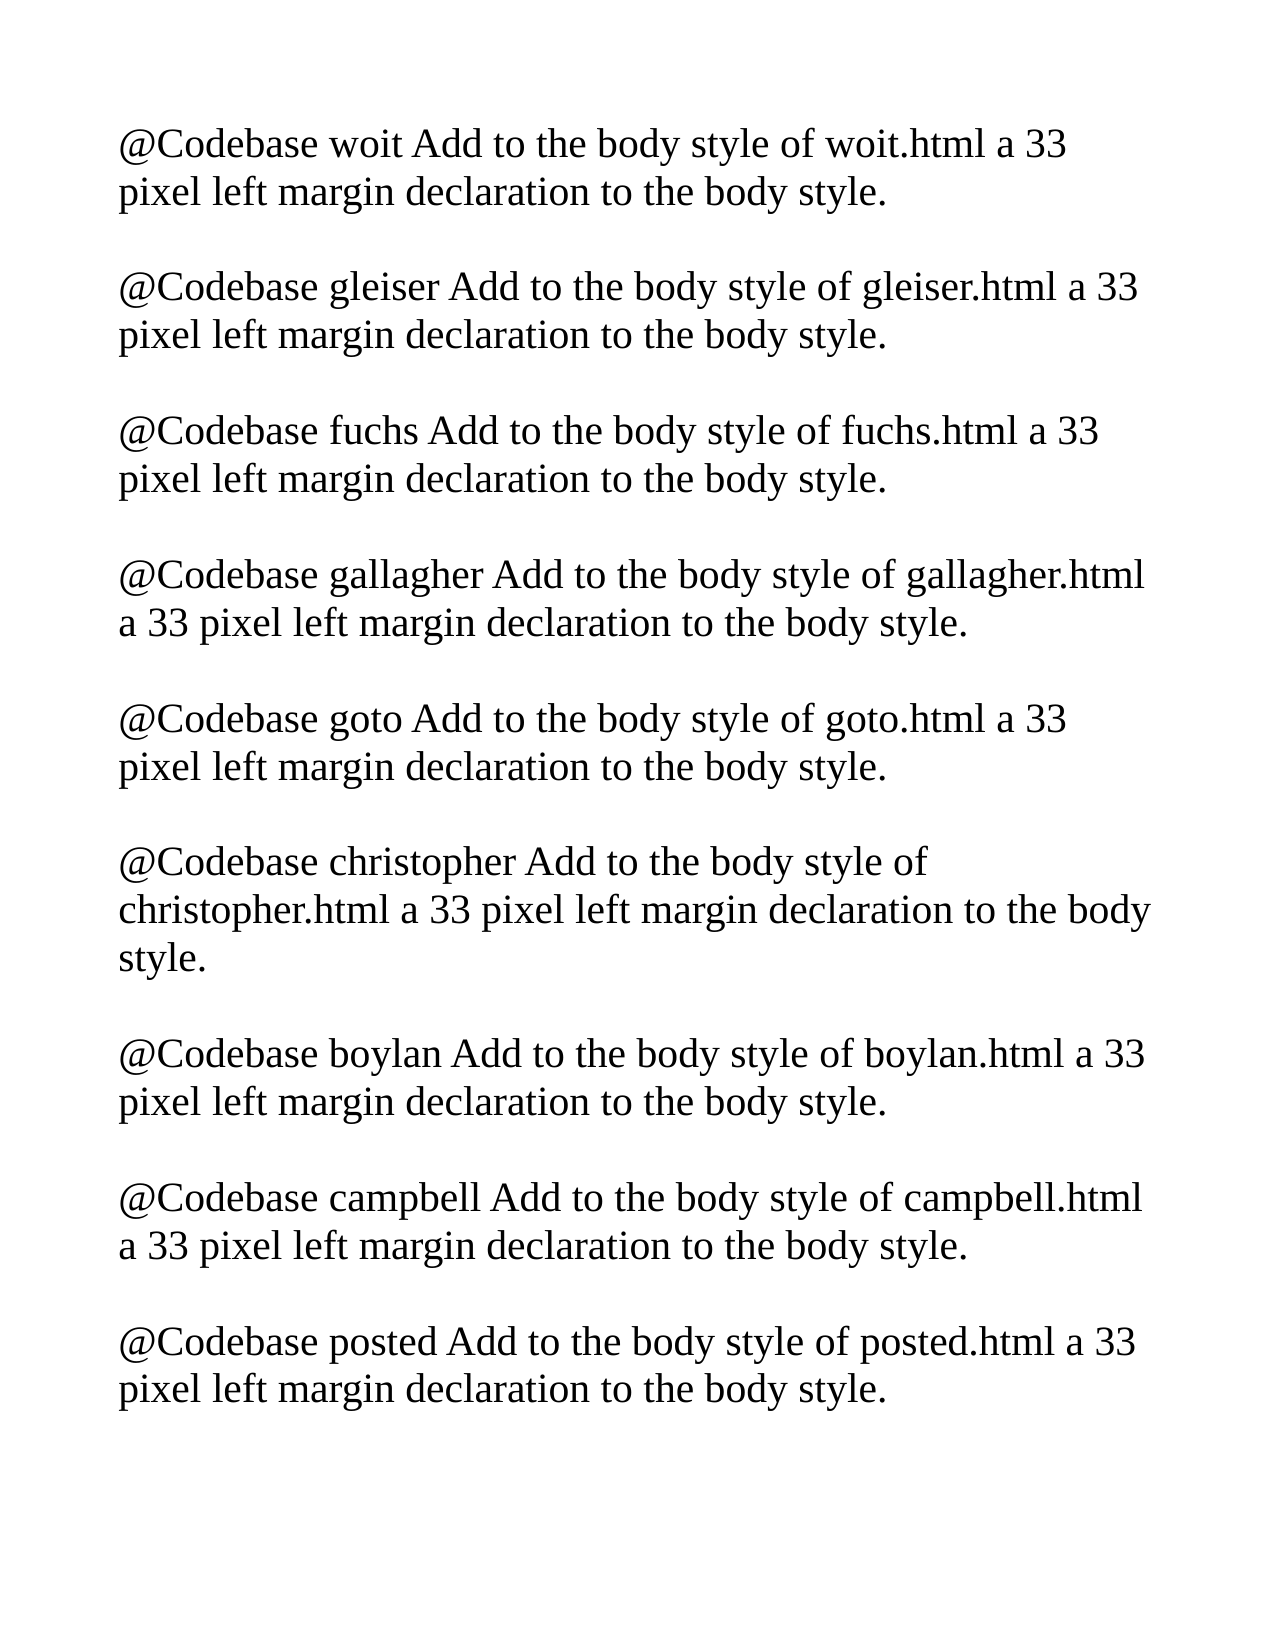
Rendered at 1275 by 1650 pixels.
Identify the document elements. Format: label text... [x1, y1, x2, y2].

text @Codebase gleiser Add to the body style of gleiser.html a 33 pixel left margin declaration to the body style. [118, 262, 1157, 358]
text @Codebase goto Add to the body style of goto.html a 33 pixel left margin declaration to the body style. [118, 693, 1157, 789]
text @Codebase christopher Add to the body style of christopher.html a 33 pixel left margin declaration to the body style. [118, 837, 1157, 981]
text @Codebase posted Add to the body style of posted.html a 33 pixel left margin declaration to the body style. [118, 1316, 1157, 1412]
text @Codebase campbell Add to the body style of campbell.html a 33 pixel left margin declaration to the body style. [118, 1172, 1157, 1268]
text @Codebase fuchs Add to the body style of fuchs.html a 33 pixel left margin declaration to the body style. [118, 406, 1157, 501]
text @Codebase gallagher Add to the body style of gallagher.html a 33 pixel left margin declaration to the body style. [118, 549, 1157, 645]
text @Codebase woit Add to the body style of woit.html a 33 pixel left margin declaration to the body style. [118, 118, 1157, 214]
text @Codebase boylan Add to the body style of boylan.html a 33 pixel left margin declaration to the body style. [118, 1028, 1157, 1124]
